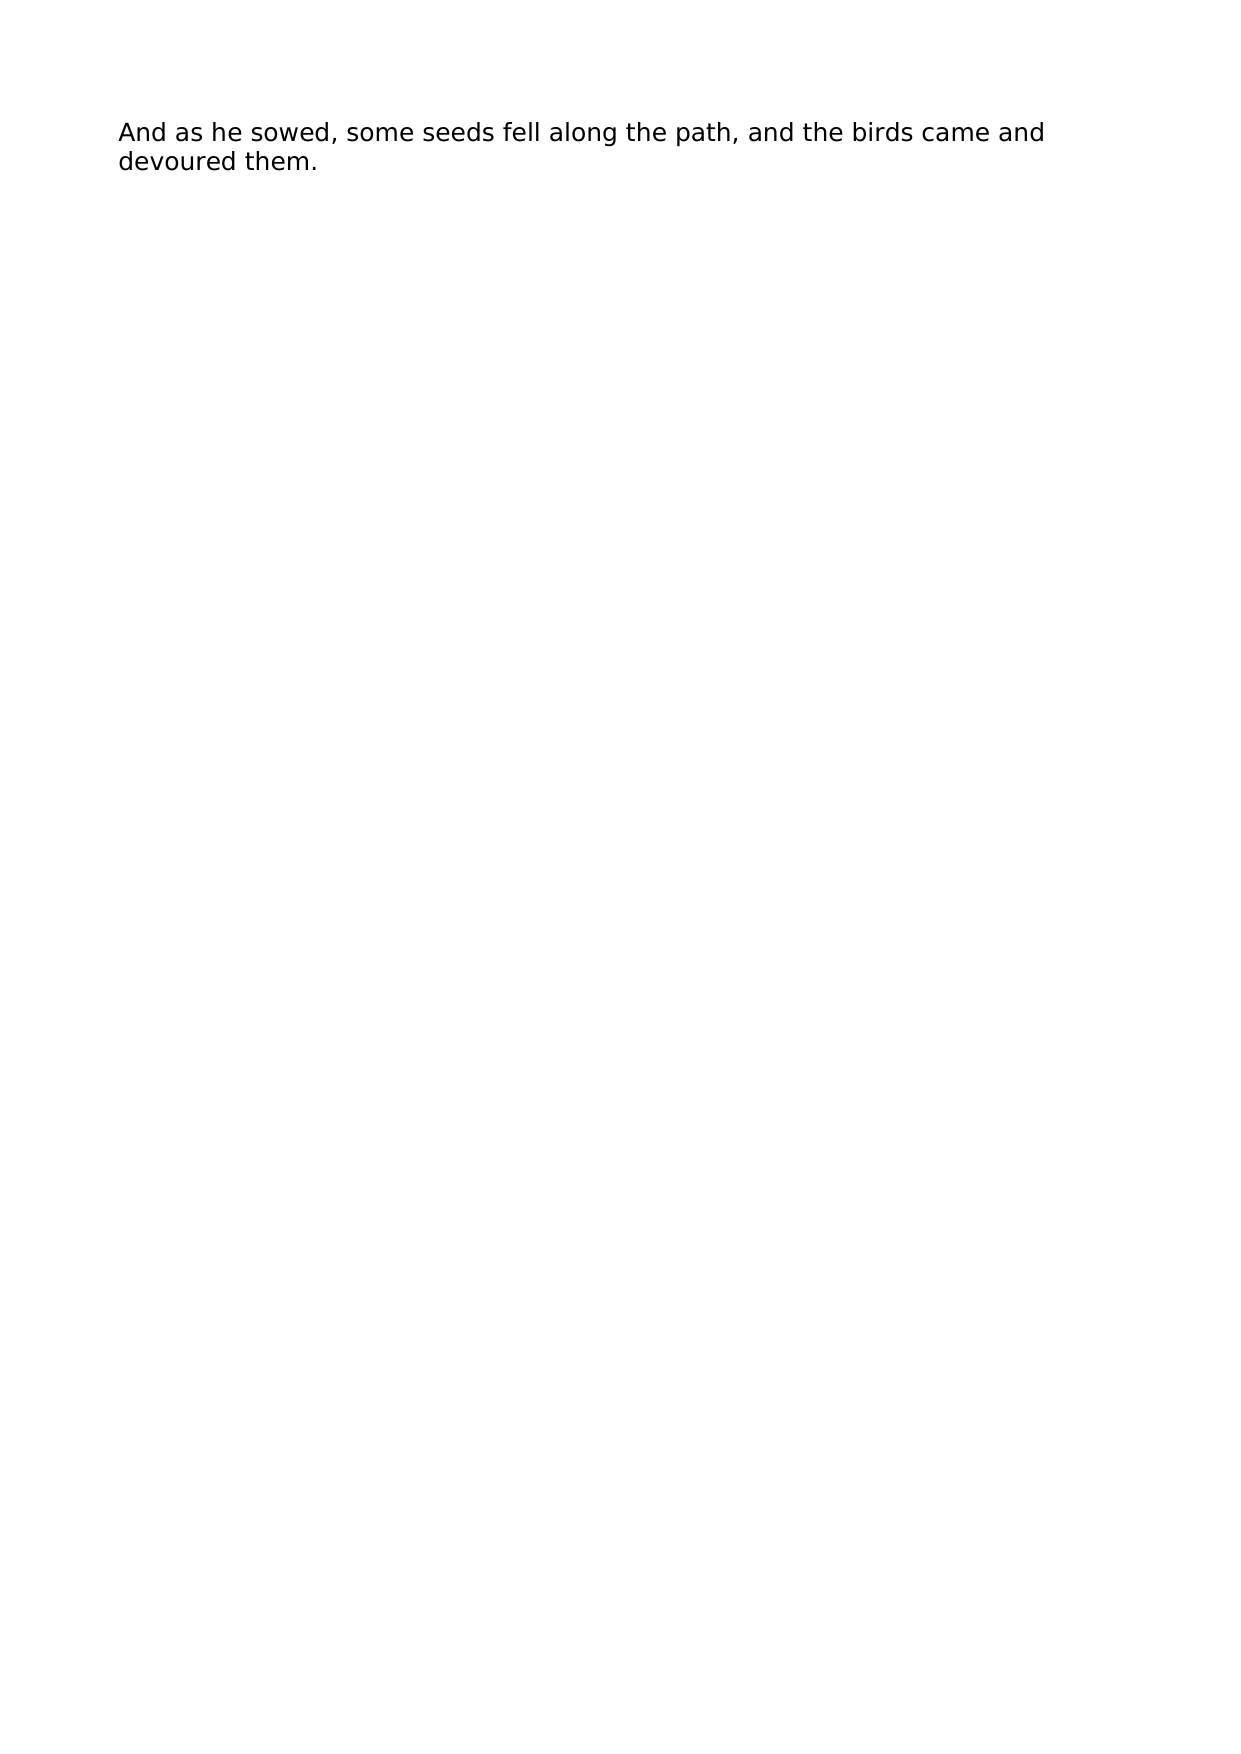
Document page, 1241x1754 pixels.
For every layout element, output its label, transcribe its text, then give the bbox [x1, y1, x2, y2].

text And as he sowed, some seeds fell along the path, and the birds came and devoured them. [118, 118, 1122, 176]
